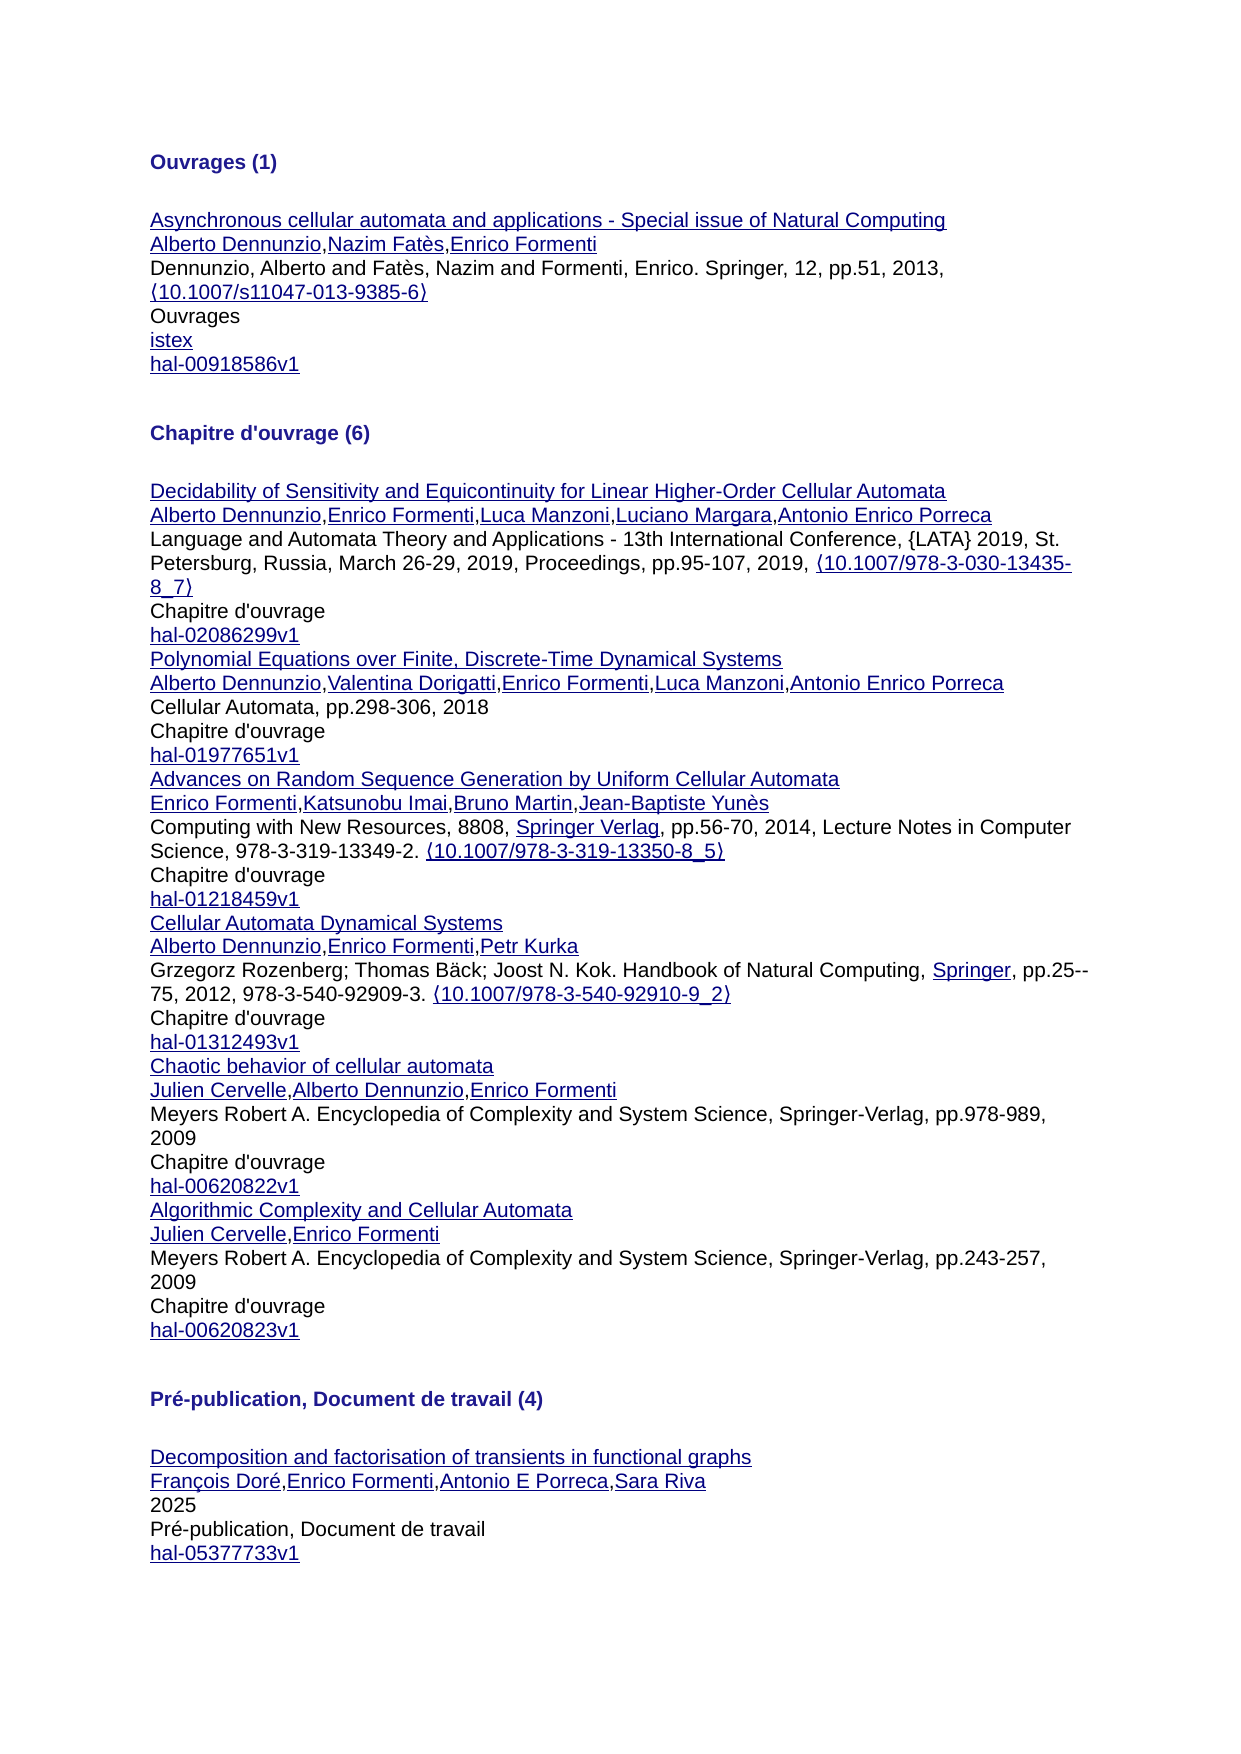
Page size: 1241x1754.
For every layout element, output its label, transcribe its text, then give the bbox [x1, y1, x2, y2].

table_header Decomposition and factorisation of transients in functional graphs François Doré,Enrico Formenti,Antonio E Porreca,Sara Riva 2025 Pré-publication, Document de travail hal-05377733v1 [150, 1445, 1090, 1564]
table_header Decidability of Sensitivity and Equicontinuity for Linear Higher-Order Cellular Automata Alberto Dennunzio,Enrico Formenti,Luca Manzoni,Luciano Margara,Antonio Enrico Porreca Language and Automata Theory and Applications - 13th International Conference, {LATA} 2019, St. Petersburg, Russia, March 26-29, 2019, Proceedings, pp.95-107, 2019, ⟨10.1007/978-3-030-13435-8_7⟩ Chapitre d'ouvrage hal-02086299v1 [150, 479, 1090, 647]
table_cell Polynomial Equations over Finite, Discrete-Time Dynamical Systems Alberto Dennunzio,Valentina Dorigatti,Enrico Formenti,Luca Manzoni,Antonio Enrico Porreca Cellular Automata, pp.298-306, 2018 Chapitre d'ouvrage hal-01977651v1 [150, 647, 1090, 767]
subtitle Chapitre d'ouvrage (6) [150, 421, 1090, 445]
table_header Asynchronous cellular automata and applications - Special issue of Natural Computing Alberto Dennunzio,Nazim Fatès,Enrico Formenti Dennunzio, Alberto and Fatès, Nazim and Formenti, Enrico. Springer, 12, pp.51, 2013, ⟨10.1007/s11047-013-9385-6⟩ Ouvrages istex hal-00918586v1 [150, 208, 1090, 376]
subtitle Ouvrages (1) [150, 150, 1090, 174]
table_cell Algorithmic Complexity and Cellular Automata Julien Cervelle,Enrico Formenti Meyers Robert A. Encyclopedia of Complexity and System Science, Springer-Verlag, pp.243-257, 2009 Chapitre d'ouvrage hal-00620823v1 [150, 1198, 1090, 1342]
subtitle Pré-publication, Document de travail (4) [150, 1386, 1090, 1410]
table_cell Chaotic behavior of cellular automata Julien Cervelle,Alberto Dennunzio,Enrico Formenti Meyers Robert A. Encyclopedia of Complexity and System Science, Springer-Verlag, pp.978-989, 2009 Chapitre d'ouvrage hal-00620822v1 [150, 1054, 1090, 1198]
table_cell Cellular Automata Dynamical Systems Alberto Dennunzio,Enrico Formenti,Petr Kurka Grzegorz Rozenberg; Thomas Bäck; Joost N. Kok. Handbook of Natural Computing, Springer, pp.25--75, 2012, 978-3-540-92909-3. ⟨10.1007/978-3-540-92910-9_2⟩ Chapitre d'ouvrage hal-01312493v1 [150, 910, 1090, 1054]
table_cell Advances on Random Sequence Generation by Uniform Cellular Automata Enrico Formenti,Katsunobu Imai,Bruno Martin,Jean-Baptiste Yunès Computing with New Resources, 8808, Springer Verlag, pp.56-70, 2014, Lecture Notes in Computer Science, 978-3-319-13349-2. ⟨10.1007/978-3-319-13350-8_5⟩ Chapitre d'ouvrage hal-01218459v1 [150, 767, 1090, 910]
